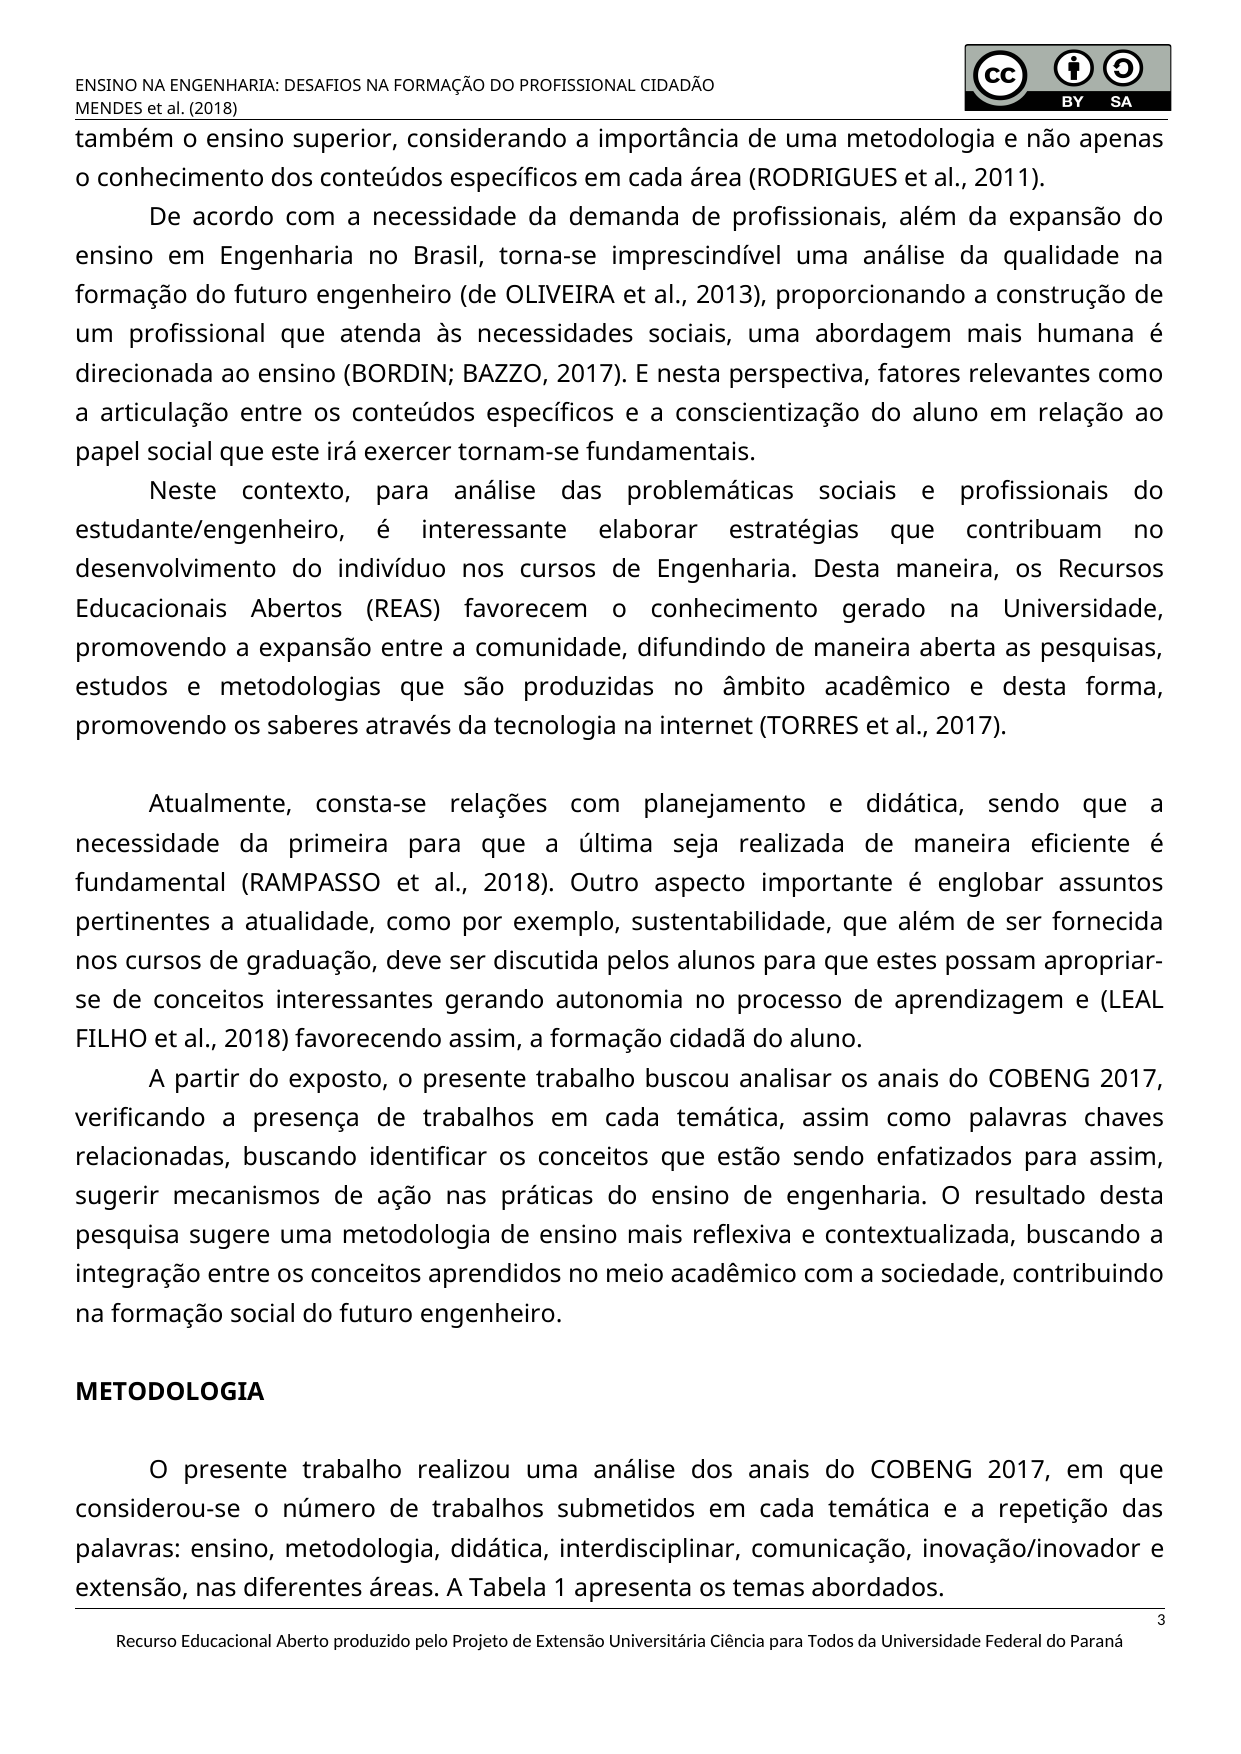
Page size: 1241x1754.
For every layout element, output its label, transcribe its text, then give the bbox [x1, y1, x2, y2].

text METODOLOGIA [75, 1373, 1165, 1408]
text O presente trabalho realizou uma análise dos anais do COBENG 2017, em que considerou-se o número de trabalhos submetidos em cada temática e a repetição das palavras: ensino, metodologia, didática, interdisciplinar, comunicação, inovação/inovador e extensão, nas diferentes áreas. A Tabela 1 apresenta os temas abordados. [75, 1452, 1165, 1603]
text De acordo com a necessidade da demanda de profissionais, além da expansão do ensino em Engenharia no Brasil, torna-se imprescindível uma análise da qualidade na formação do futuro engenheiro (de OLIVEIRA et al., 2013), proporcionando a construção de um profissional que atenda às necessidades sociais, uma abordagem mais humana é direcionada ao ensino (BORDIN; BAZZO, 2017). E nesta perspectiva, fatores relevantes como a articulação entre os conteúdos específicos e a conscientização do aluno em relação ao papel social que este irá exercer tornam-se fundamentais. [75, 198, 1165, 468]
text também o ensino superior, considerando a importância de uma metodologia e não apenas o conhecimento dos conteúdos específicos em cada área (RODRIGUES et al., 2011). [75, 120, 1165, 193]
text Neste contexto, para análise das problemáticas sociais e profissionais do estudante/engenheiro, é interessante elaborar estratégias que contribuam no desenvolvimento do indivíduo nos cursos de Engenharia. Desta maneira, os Recursos Educacionais Abertos (REAS) favorecem o conhecimento gerado na Universidade, promovendo a expansão entre a comunidade, difundindo de maneira aberta as pesquisas, estudos e metodologias que são produzidas no âmbito acadêmico e desta forma, promovendo os saberes através da tecnologia na internet (TORRES et al., 2017). [75, 473, 1165, 742]
text Atualmente, consta-se relações com planejamento e didática, sendo que a necessidade da primeira para que a última seja realizada de maneira eficiente é fundamental (RAMPASSO et al., 2018). Outro aspecto importante é englobar assuntos pertinentes a atualidade, como por exemplo, sustentabilidade, que além de ser fornecida nos cursos de graduação, deve ser discutida pelos alunos para que estes possam apropriar-se de conceitos interessantes gerando autonomia no processo de aprendizagem e (LEAL FILHO et al., 2018) favorecendo assim, a formação cidadã do aluno. [75, 786, 1165, 1055]
text A partir do exposto, o presente trabalho buscou analisar os anais do COBENG 2017, verificando a presença de trabalhos em cada temática, assim como palavras chaves relacionadas, buscando identificar os conceitos que estão sendo enfatizados para assim, sugerir mecanismos de ação nas práticas do ensino de engenharia. O resultado desta pesquisa sugere uma metodologia de ensino mais reflexiva e contextualizada, buscando a integração entre os conceitos aprendidos no meio acadêmico com a sociedade, contribuindo na formação social do futuro engenheiro. [75, 1060, 1165, 1329]
